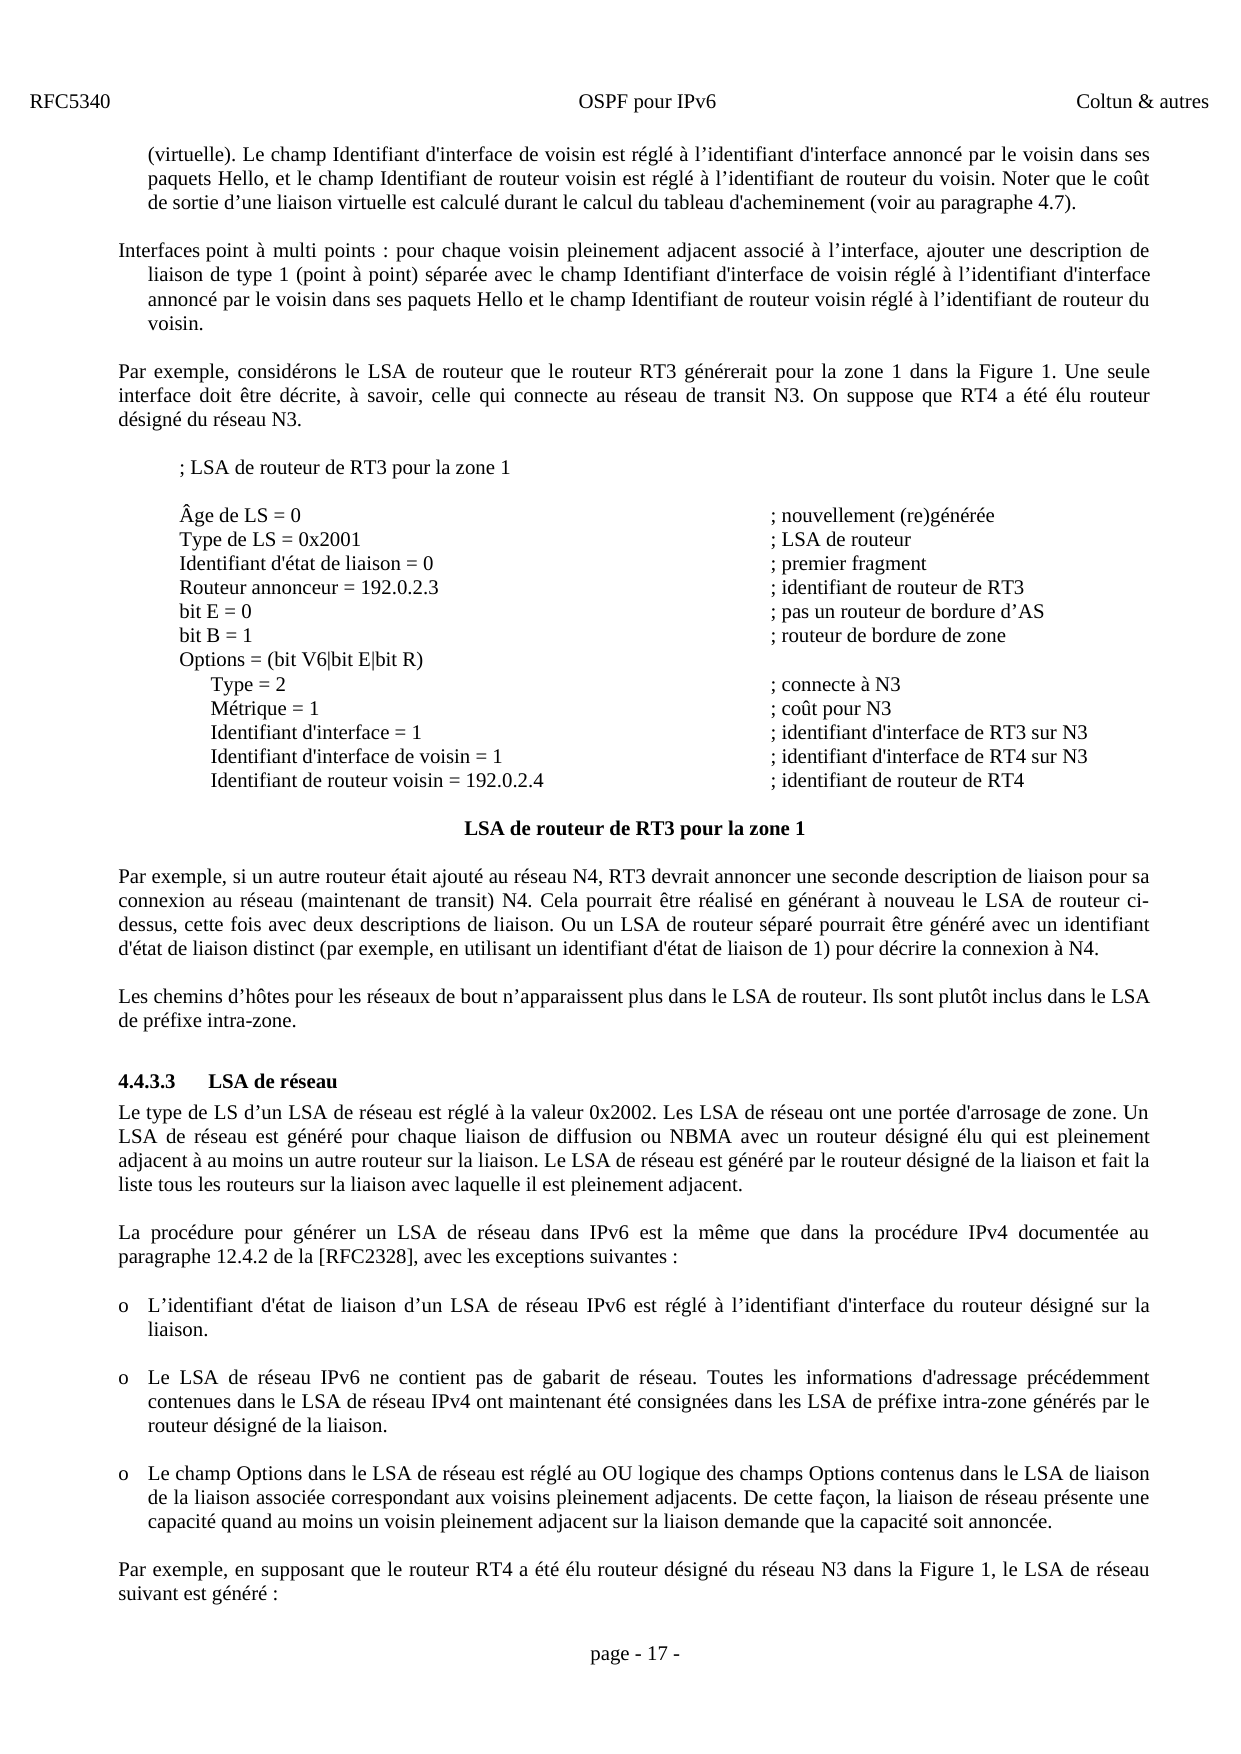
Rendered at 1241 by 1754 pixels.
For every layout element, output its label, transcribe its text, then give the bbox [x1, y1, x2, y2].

text ; LSA de routeur de RT3 pour la zone 1 [179, 455, 1152, 479]
text Par exemple, si un autre routeur était ajouté au réseau N4, RT3 devrait annoncer une seconde description de liaison pour sa connexion au réseau (maintenant de transit) N4. Cela pourrait être réalisé en générant à nouveau le LSA de routeur ci-dessus, cette fois avec deux descriptions de liaison. Ou un LSA de routeur séparé pourrait être généré avec un identifiant d'état de liaison distinct (par exemple, en utilisant un identifiant d'état de liaison de 1) pour décrire la connexion à N4. [118, 864, 1152, 960]
text Âge de LS = 0 ; nouvellement (re)générée [179, 503, 1152, 527]
text Métrique = 1 ; coût pour N3 [179, 696, 1152, 719]
text bit B = 1 ; routeur de bordure de zone [179, 623, 1152, 647]
text Type = 2 ; connecte à N3 [179, 671, 1152, 696]
text Identifiant de routeur voisin = 192.0.2.4 ; identifiant de routeur de RT4 [179, 768, 1152, 792]
text (virtuelle). Le champ Identifiant d'interface de voisin est réglé à l’identifiant d'interface annoncé par le voisin dans ses paquets Hello, et le champ Identifiant de routeur voisin est réglé à l’identifiant de routeur du voisin. Noter que le coût de sortie d’une liaison virtuelle est calculé durant le calcul du tableau d'acheminement (voir au paragraphe 4.7). [118, 142, 1152, 214]
text Interfaces point à multi points : pour chaque voisin pleinement adjacent associé à l’interface, ajouter une description de liaison de type 1 (point à point) séparée avec le champ Identifiant d'interface de voisin réglé à l’identifiant d'interface annoncé par le voisin dans ses paquets Hello et le champ Identifiant de routeur voisin réglé à l’identifiant de routeur du voisin. [118, 238, 1152, 334]
text o Le LSA de réseau IPv6 ne contient pas de gabarit de réseau. Toutes les informations d'adressage précédemment contenues dans le LSA de réseau IPv4 ont maintenant été consignées dans les LSA de préfixe intra-zone générés par le routeur désigné de la liaison. [118, 1365, 1152, 1437]
subtitle 4.4.3.3 LSA de réseau [118, 1069, 1152, 1093]
text Le type de LS d’un LSA de réseau est réglé à la valeur 0x2002. Les LSA de réseau ont une portée d'arrosage de zone. Un LSA de réseau est généré pour chaque liaison de diffusion ou NBMA avec un routeur désigné élu qui est pleinement adjacent à au moins un autre routeur sur la liaison. Le LSA de réseau est généré par le routeur désigné de la liaison et fait la liste tous les routeurs sur la liaison avec laquelle il est pleinement adjacent. [118, 1100, 1152, 1196]
text o L’identifiant d'état de liaison d’un LSA de réseau IPv6 est réglé à l’identifiant d'interface du routeur désigné sur la liaison. [118, 1292, 1152, 1341]
text Les chemins d’hôtes pour les réseaux de bout n’apparaissent plus dans le LSA de routeur. Ils sont plutôt inclus dans le LSA de préfixe intra-zone. [118, 984, 1152, 1032]
subtitle LSA de routeur de RT3 pour la zone 1 [118, 816, 1152, 840]
text o Le champ Options dans le LSA de réseau est réglé au OU logique des champs Options contenus dans le LSA de liaison de la liaison associée correspondant aux voisins pleinement adjacents. De cette façon, la liaison de réseau présente une capacité quand au moins un voisin pleinement adjacent sur la liaison demande que la capacité soit annoncée. [118, 1461, 1152, 1533]
text Identifiant d'interface = 1 ; identifiant d'interface de RT3 sur N3 [179, 719, 1152, 744]
text Options = (bit V6|bit E|bit R) [179, 647, 1152, 671]
text Type de LS = 0x2001 ; LSA de routeur [179, 527, 1152, 551]
text Identifiant d'interface de voisin = 1 ; identifiant d'interface de RT4 sur N3 [179, 744, 1152, 768]
text Identifiant d'état de liaison = 0 ; premier fragment [179, 551, 1152, 575]
text Par exemple, considérons le LSA de routeur que le routeur RT3 générerait pour la zone 1 dans la Figure 1. Une seule interface doit être décrite, à savoir, celle qui connecte au réseau de transit N3. On suppose que RT4 a été élu routeur désigné du réseau N3. [118, 359, 1152, 431]
text bit E = 0 ; pas un routeur de bordure d’AS [179, 599, 1152, 623]
text Par exemple, en supposant que le routeur RT4 a été élu routeur désigné du réseau N3 dans la Figure 1, le LSA de réseau suivant est généré : [118, 1557, 1152, 1605]
text Routeur annonceur = 192.0.2.3 ; identifiant de routeur de RT3 [179, 575, 1152, 599]
text La procédure pour générer un LSA de réseau dans IPv6 est la même que dans la procédure IPv4 documentée au paragraphe 12.4.2 de la [RFC2328], avec les exceptions suivantes : [118, 1220, 1152, 1268]
